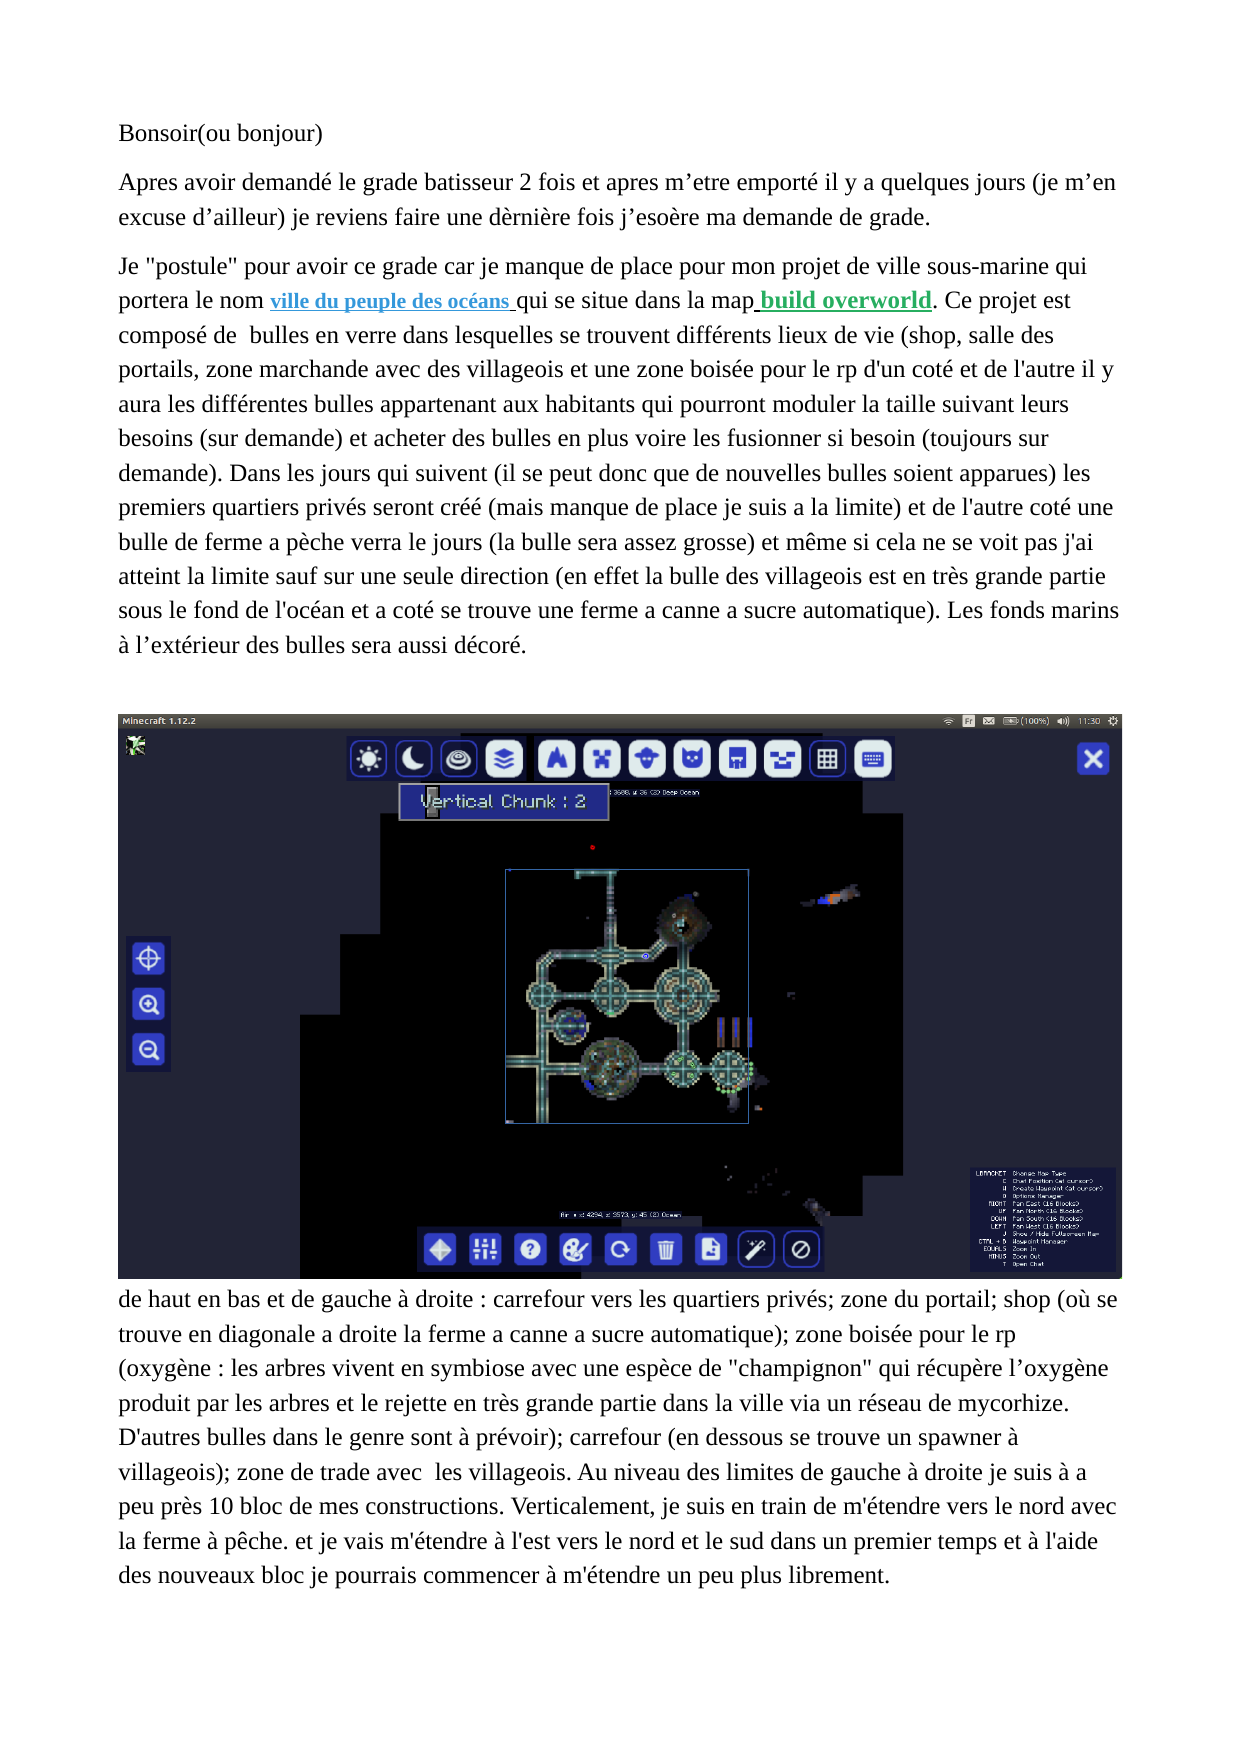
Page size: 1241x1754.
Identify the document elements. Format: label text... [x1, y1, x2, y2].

picture [118, 714, 1123, 1279]
text Apres avoir demandé le grade batisseur 2 fois et apres m’etre emporté il y a quelques jours (je m’en excuse d’ailleur) je reviens faire une dèrnière fois j’esoère ma demande de grade. [118, 167, 1122, 230]
text Bonsoir(ou bonjour) [118, 118, 1122, 147]
text de haut en bas et de gauche à droite : carrefour vers les quartiers privés; zone du portail; shop (où se trouve en diagonale a droite la ferme a canne a sucre automatique); zone boisée pour le rp (oxygène : les arbres vivent en symbiose avec une espèce de "champignon" qui récupère l’oxygène produit par les arbres et le rejette en très grande partie dans la ville via un réseau de mycorhize. D'autres bulles dans le genre sont à prévoir); carrefour (en dessous se trouve un spawner à villageois); zone de trade avec les villageois. Au niveau des limites de gauche à droite je suis à a peu près 10 bloc de mes constructions. Verticalement, je suis en train de m'étendre vers le nord avec la ferme à pêche. et je vais m'étendre à l'est vers le nord et le sud dans un premier temps et à l'aide des nouveaux bloc je pourrais commencer à m'étendre un peu plus librement. [118, 1279, 1122, 1589]
text Je "postule" pour avoir ce grade car je manque de place pour mon projet de ville sous-marine qui portera le nom ville du peuple des océans qui se situe dans la map build overworld. Ce projet est composé de bulles en verre dans lesquelles se trouvent différents lieux de vie (shop, salle des portails, zone marchande avec des villageois et une zone boisée pour le rp d'un coté et de l'autre il y aura les différentes bulles appartenant aux habitants qui pourront moduler la taille suivant leurs besoins (sur demande) et acheter des bulles en plus voire les fusionner si besoin (toujours sur demande). Dans les jours qui suivent (il se peut donc que de nouvelles bulles soient apparues) les premiers quartiers privés seront créé (mais manque de place je suis a la limite) et de l'autre coté une bulle de ferme a pèche verra le jours (la bulle sera assez grosse) et même si cela ne se voit pas j'ai atteint la limite sauf sur une seule direction (en effet la bulle des villageois est en très grande partie sous le fond de l'océan et a coté se trouve une ferme a canne a sucre automatique). Les fonds marins à l’extérieur des bulles sera aussi décoré. [118, 251, 1122, 659]
